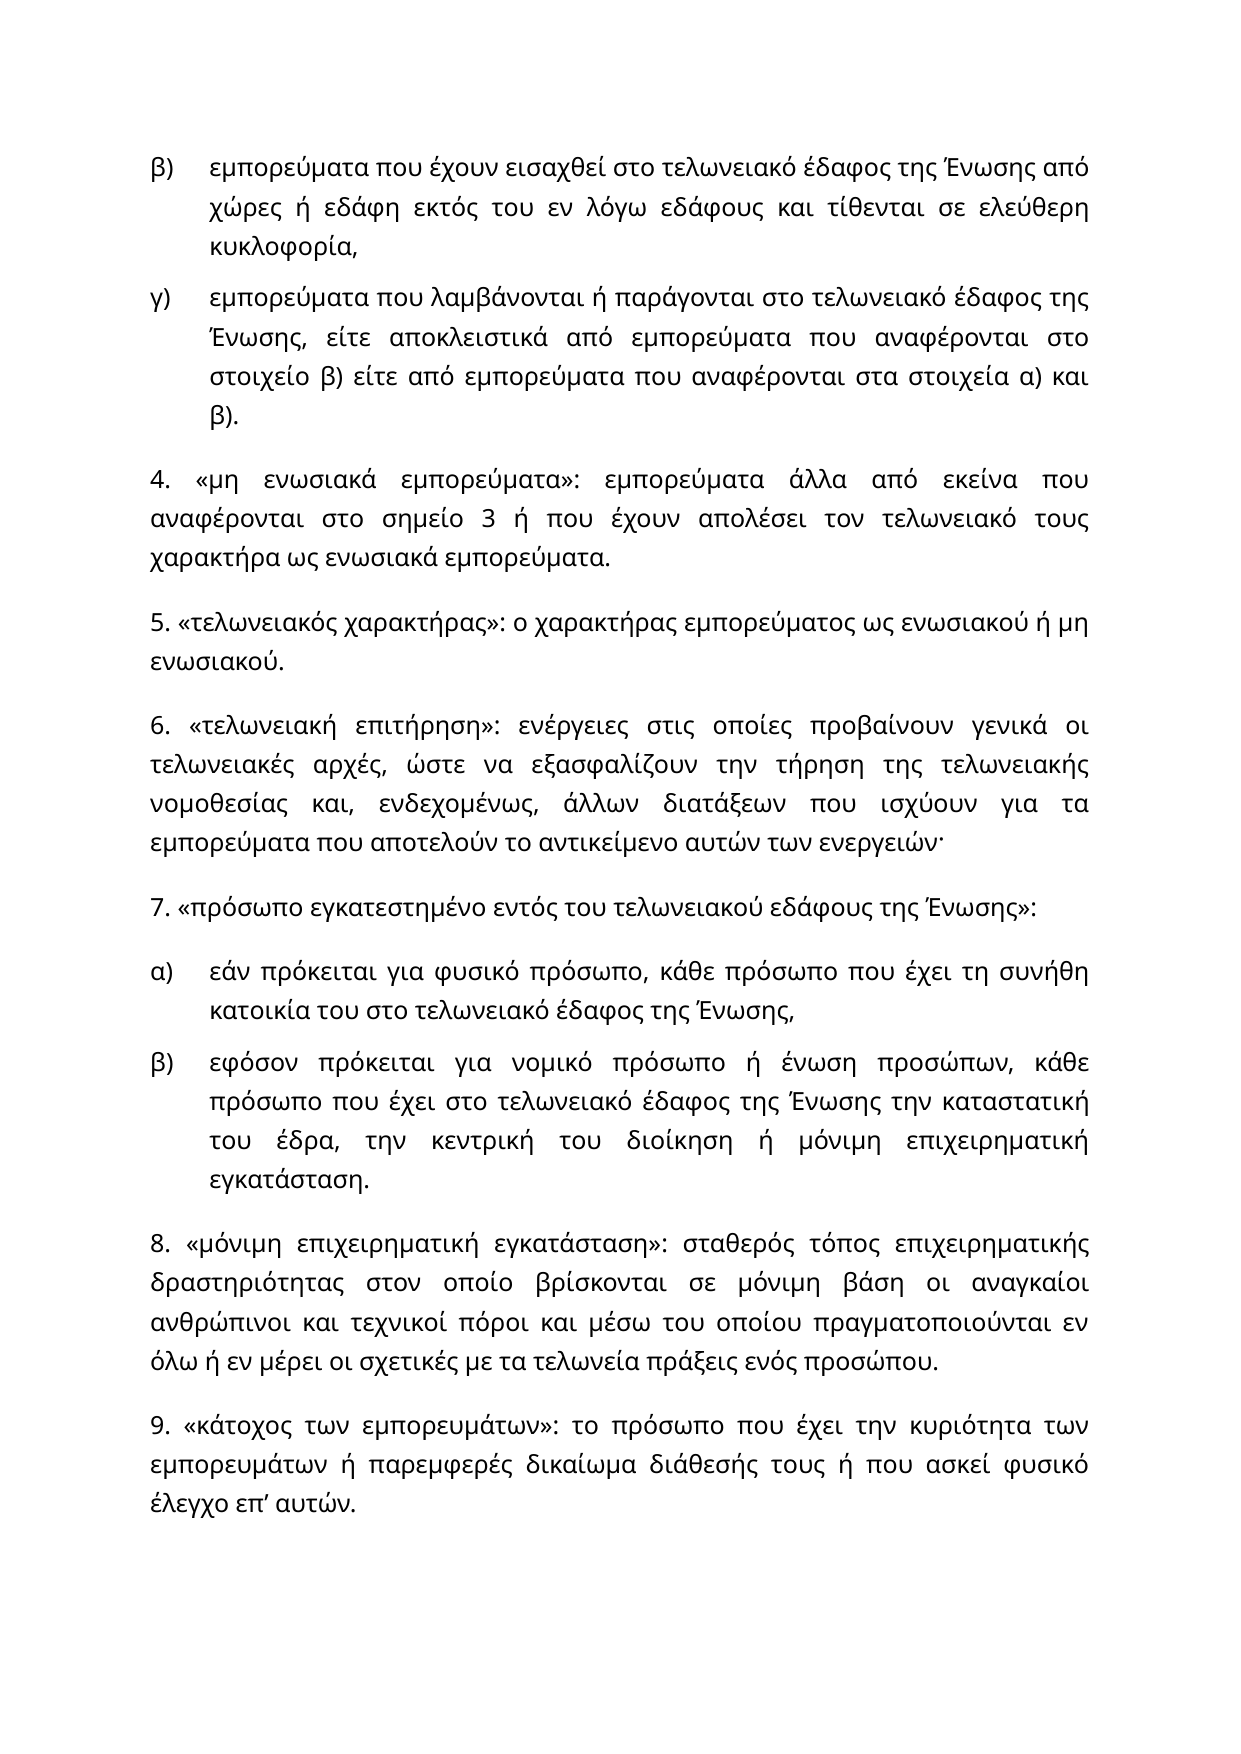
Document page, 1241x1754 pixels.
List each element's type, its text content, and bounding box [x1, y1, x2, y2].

text 8. «μόνιμη επιχειρηματική εγκατάσταση»: σταθερός τόπος επιχειρηματικής δραστηριότητας στον οποίο βρίσκονται σε μόνιμη βάση οι αναγκαίοι ανθρώπινοι και τεχνικοί πόροι και μέσω του οποίου πραγματοποιούνται εν όλω ή εν μέρει οι σχετικές με τα τελωνεία πράξεις ενός προσώπου. [150, 1226, 1090, 1377]
text 9. «κάτοχος των εμπορευμάτων»: το πρόσωπο που έχει την κυριότητα των εμπορευμάτων ή παρεμφερές δικαίωμα διάθεσής τους ή που ασκεί φυσικό έλεγχο επ’ αυτών. [150, 1407, 1090, 1520]
text 4. «μη ενωσιακά εμπορεύματα»: εμπορεύματα άλλα από εκείνα που αναφέρονται στο σημείο 3 ή που έχουν απολέσει τον τελωνειακό τους χαρακτήρα ως ενωσιακά εμπορεύματα. [150, 462, 1090, 574]
list β) εμπορεύματα που έχουν εισαχθεί στο τελωνειακό έδαφος της Ένωσης από χώρες ή εδάφη εκτός του εν λόγω εδάφους και τίθενται σε ελεύθερη κυκλοφορία, [150, 150, 1090, 262]
list γ) εμπορεύματα που λαμβάνονται ή παράγονται στο τελωνειακό έδαφος της Ένωσης, είτε αποκλειστικά από εμπορεύματα που αναφέρονται στο στοιχείο β) είτε από εμπορεύματα που αναφέρονται στα στοιχεία α) και β). [150, 280, 1090, 432]
list α) εάν πρόκειται για φυσικό πρόσωπο, κάθε πρόσωπο που έχει τη συνήθη κατοικία του στο τελωνειακό έδαφος της Ένωσης, [150, 953, 1090, 1027]
list β) εφόσον πρόκειται για νομικό πρόσωπο ή ένωση προσώπων, κάθε πρόσωπο που έχει στο τελωνειακό έδαφος της Ένωσης την καταστατική του έδρα, την κεντρική του διοίκηση ή μόνιμη επιχειρηματική εγκατάσταση. [150, 1044, 1090, 1196]
text 5. «τελωνειακός χαρακτήρας»: ο χαρακτήρας εμπορεύματος ως ενωσιακού ή μη ενωσιακού. [150, 604, 1090, 677]
text 6. «τελωνειακή επιτήρηση»: ενέργειες στις οποίες προβαίνουν γενικά οι τελωνειακές αρχές, ώστε να εξασφαλίζουν την τήρηση της τελωνειακής νομοθεσίας και, ενδεχομένως, άλλων διατάξεων που ισχύουν για τα εμπορεύματα που αποτελούν το αντικείμενο αυτών των ενεργειών· [150, 707, 1090, 859]
text 7. «πρόσωπο εγκατεστημένο εντός του τελωνειακού εδάφους της Ένωσης»: [150, 889, 1090, 923]
